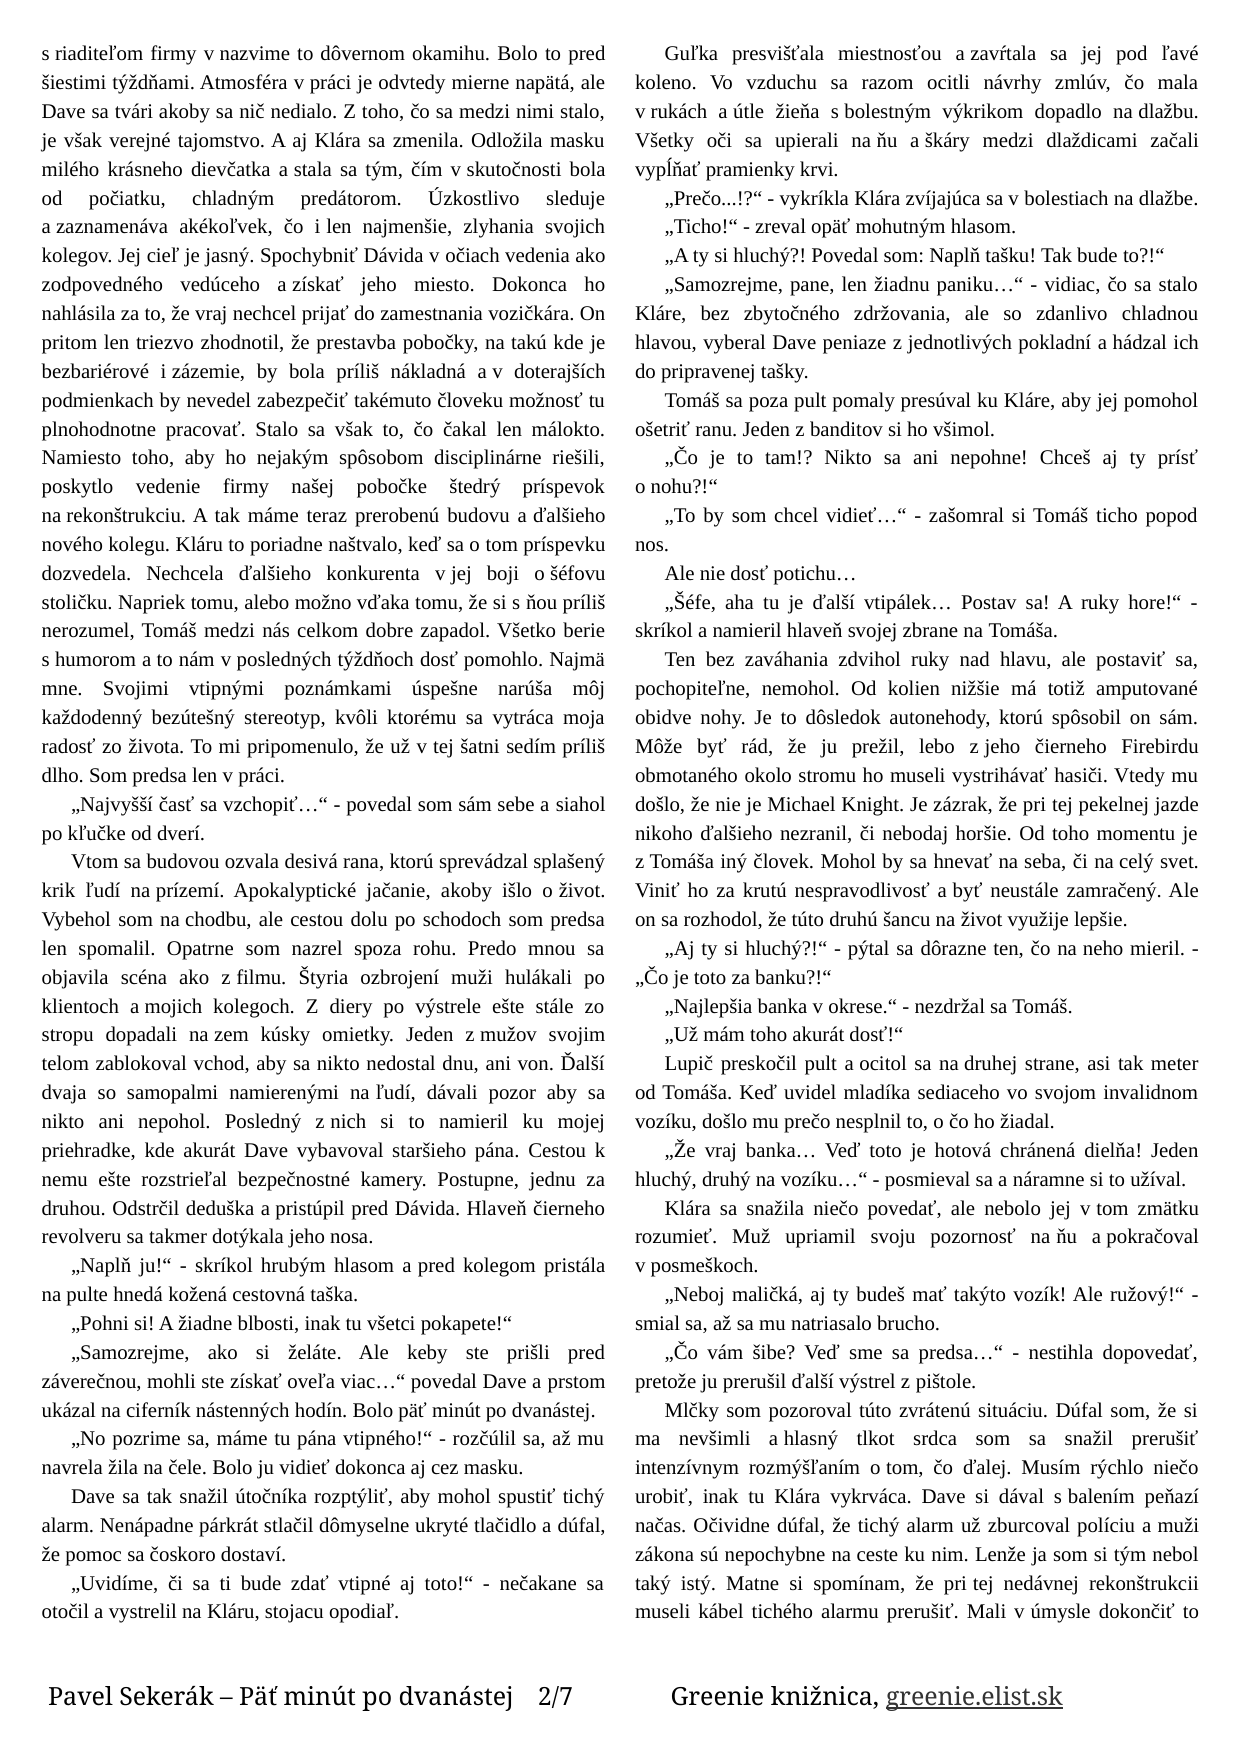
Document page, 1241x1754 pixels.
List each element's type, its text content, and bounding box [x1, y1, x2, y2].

text Vtom sa budovou ozvala desivá rana, ktorú sprevádzal splašený krik ľudí na prízemí. Apokalyptické jačanie, akoby išlo o život. Vybehol som na chodbu, ale cestou dolu po schodoch som predsa len spomalil. Opatrne som nazrel spoza rohu. Predo mnou sa objavila scéna ako z filmu. Štyria ozbrojení muži hulákali po klientoch a mojich kolegoch. Z diery po výstrele ešte stále zo stropu dopadali na zem kúsky omietky. Jeden z mužov svojim telom zablokoval vchod, aby sa nikto nedostal dnu, ani von. Ďalší dvaja so samopalmi namierenými na ľudí, dávali pozor aby sa nikto ani nepohol. Posledný z nich si to namieril ku mojej priehradke, kde akurát Dave vybavoval staršieho pána. Cestou k nemu ešte rozstrieľal bezpečnostné kamery. Postupne, jednu za druhou. Odstrčil deduška a pristúpil pred Dávida. Hlaveň čierneho revolveru sa takmer dotýkala jeho nosa. [41, 849, 605, 1248]
text „Prečo...!?“ - vykríkla Klára zvíjajúca sa v bolestiach na dlažbe. [635, 186, 1199, 210]
text „Čo je to tam!? Nikto sa ani nepohne! Chceš aj ty prísť o nohu?!“ [635, 445, 1199, 498]
text Klára sa snažila niečo povedať, ale nebolo jej v tom zmätku rozumieť. Muž upriamil svoju pozornosť na ňu a pokračoval v posmeškoch. [635, 1196, 1199, 1277]
text Guľka presvišťala miestnosťou a zavŕtala sa jej pod ľavé koleno. Vo vzduchu sa razom ocitli návrhy zmlúv, čo mala v rukách a útle žieňa s bolestným výkrikom dopadlo na dlažbu. Všetky oči sa upierali na ňu a škáry medzi dlaždicami začali vypĺňať pramienky krvi. [635, 41, 1199, 181]
text „Ticho!“ - zreval opäť mohutným hlasom. [635, 214, 1199, 238]
text „Samozrejme, ako si želáte. Ale keby ste prišli pred záverečnou, mohli ste získať oveľa viac…“ povedal Dave a prstom ukázal na ciferník nástenných hodín. Bolo päť minút po dvanástej. [41, 1340, 605, 1422]
text Ale nie dosť potichu… [635, 561, 1199, 585]
text „Už mám toho akurát dosť!“ [635, 1022, 1199, 1046]
text „No pozrime sa, máme tu pána vtipného!“ - rozčúlil sa, až mu navrela žila na čele. Bolo ju vidieť dokonca aj cez masku. [41, 1426, 605, 1479]
text Tomáš sa poza pult pomaly presúval ku Kláre, aby jej pomohol ošetriť ranu. Jeden z banditov si ho všimol. [635, 388, 1199, 441]
text „Pohni si! A žiadne blbosti, inak tu všetci pokapete!“ [41, 1311, 605, 1335]
text Ten bez zaváhania zdvihol ruky nad hlavu, ale postaviť sa, pochopiteľne, nemohol. Od kolien nižšie má totiž amputované obidve nohy. Je to dôsledok autonehody, ktorú spôsobil on sám. Môže byť rád, že ju prežil, lebo z jeho čierneho Firebirdu obmotaného okolo stromu ho museli vystrihávať hasiči. Vtedy mu došlo, že nie je Michael Knight. Je zázrak, že pri tej pekelnej jazde nikoho ďalšieho nezranil, či nebodaj horšie. Od toho momentu je z Tomáša iný človek. Mohol by sa hnevať na seba, či na celý svet. Viniť ho za krutú nespravodlivosť a byť neustále zamračený. Ale on sa rozhodol, že túto druhú šancu na život využije lepšie. [635, 647, 1199, 931]
text Dave sa tak snažil útočníka rozptýliť, aby mohol spustiť tichý alarm. Nenápadne párkrát stlačil dômyselne ukryté tlačidlo a dúfal, že pomoc sa čoskoro dostaví. [41, 1484, 605, 1566]
text Mlčky som pozoroval túto zvrátenú situáciu. Dúfal som, že si ma nevšimli a hlasný tlkot srdca som sa snažil prerušiť intenzívnym rozmýšľaním o tom, čo ďalej. Musím rýchlo niečo urobiť, inak tu Klára vykrváca. Dave si dával s balením peňazí načas. Očividne dúfal, že tichý alarm už zburcoval políciu a muži zákona sú nepochybne na ceste ku nim. Lenže ja som si tým nebol taký istý. Matne si spomínam, že pri tej nedávnej rekonštrukcii museli kábel tichého alarmu prerušiť. Mali v úmysle dokončiť to [635, 1397, 1199, 1623]
text „Neboj maličká, aj ty budeš mať takýto vozík! Ale ružový!“ - smial sa, až sa mu natriasalo brucho. [635, 1282, 1199, 1335]
text „Samozrejme, pane, len žiadnu paniku…“ - vidiac, čo sa stalo Kláre, bez zbytočného zdržovania, ale so zdanlivo chladnou hlavou, vyberal Dave peniaze z jednotlivých pokladní a hádzal ich do pripravenej tašky. [635, 272, 1199, 383]
text s riaditeľom firmy v nazvime to dôvernom okamihu. Bolo to pred šiestimi týždňami. Atmosféra v práci je odvtedy mierne napätá, ale Dave sa tvári akoby sa nič nedialo. Z toho, čo sa medzi nimi stalo, je však verejné tajomstvo. A aj Klára sa zmenila. Odložila masku milého krásneho dievčatka a stala sa tým, čím v skutočnosti bola od počiatku, chladným predátorom. Úzkostlivo sleduje a zaznamenáva akékoľvek, čo i len najmenšie, zlyhania svojich kolegov. Jej cieľ je jasný. Spochybniť Dávida v očiach vedenia ako zodpovedného vedúceho a získať jeho miesto. Dokonca ho nahlásila za to, že vraj nechcel prijať do zamestnania vozičkára. On pritom len triezvo zhodnotil, že prestavba pobočky, na takú kde je bezbariérové i zázemie, by bola príliš nákladná a v doterajších podmienkach by nevedel zabezpečiť takémuto človeku možnosť tu plnohodnotne pracovať. Stalo sa však to, čo čakal len málokto. Namiesto toho, aby ho nejakým spôsobom disciplinárne riešili, poskytlo vedenie firmy našej pobočke štedrý príspevok na rekonštrukciu. A tak máme teraz prerobenú budovu a ďalšieho nového kolegu. Kláru to poriadne naštvalo, keď sa o tom príspevku dozvedela. Nechcela ďalšieho konkurenta v jej boji o šéfovu stoličku. Napriek tomu, alebo možno vďaka tomu, že si s ňou príliš nerozumel, Tomáš medzi nás celkom dobre zapadol. Všetko berie s humorom a to nám v posledných týždňoch dosť pomohlo. Najmä mne. Svojimi vtipnými poznámkami úspešne narúša môj každodenný bezútešný stereotyp, kvôli ktorému sa vytráca moja radosť zo života. To mi pripomenulo, že už v tej šatni sedím príliš dlho. Som predsa len v práci. [41, 41, 605, 787]
text „To by som chcel vidieť…“ - zašomral si Tomáš ticho popod nos. [635, 503, 1199, 556]
text „Aj ty si hluchý?!“ - pýtal sa dôrazne ten, čo na neho mieril. - „Čo je toto za banku?!“ [635, 936, 1199, 989]
text „Najvyšší časť sa vzchopiť…“ - povedal som sám sebe a siahol po kľučke od dverí. [41, 792, 605, 844]
text „Že vraj banka… Veď toto je hotová chránená dielňa! Jeden hluchý, druhý na vozíku…“ - posmieval sa a náramne si to užíval. [635, 1138, 1199, 1191]
text „Čo vám šibe? Veď sme sa predsa…“ - nestihla dopovedať, pretože ju prerušil ďalší výstrel z pištole. [635, 1340, 1199, 1393]
text Lupič preskočil pult a ocitol sa na druhej strane, asi tak meter od Tomáša. Keď uvidel mladíka sediaceho vo svojom invalidnom vozíku, došlo mu prečo nesplnil to, o čo ho žiadal. [635, 1051, 1199, 1133]
text „Naplň ju!“ - skríkol hrubým hlasom a pred kolegom pristála na pulte hnedá kožená cestovná taška. [41, 1253, 605, 1306]
text „Najlepšia banka v okrese.“ - nezdržal sa Tomáš. [635, 993, 1199, 1018]
text „Šéfe, aha tu je ďalší vtipálek… Postav sa! A ruky hore!“ - skríkol a namieril hlaveň svojej zbrane na Tomáša. [635, 589, 1199, 642]
text „Uvidíme, či sa ti bude zdať vtipné aj toto!“ - nečakane sa otočil a vystrelil na Kláru, stojacu opodiaľ. [41, 1571, 605, 1623]
text „A ty si hluchý?! Povedal som: Naplň tašku! Tak bude to?!“ [635, 243, 1199, 267]
